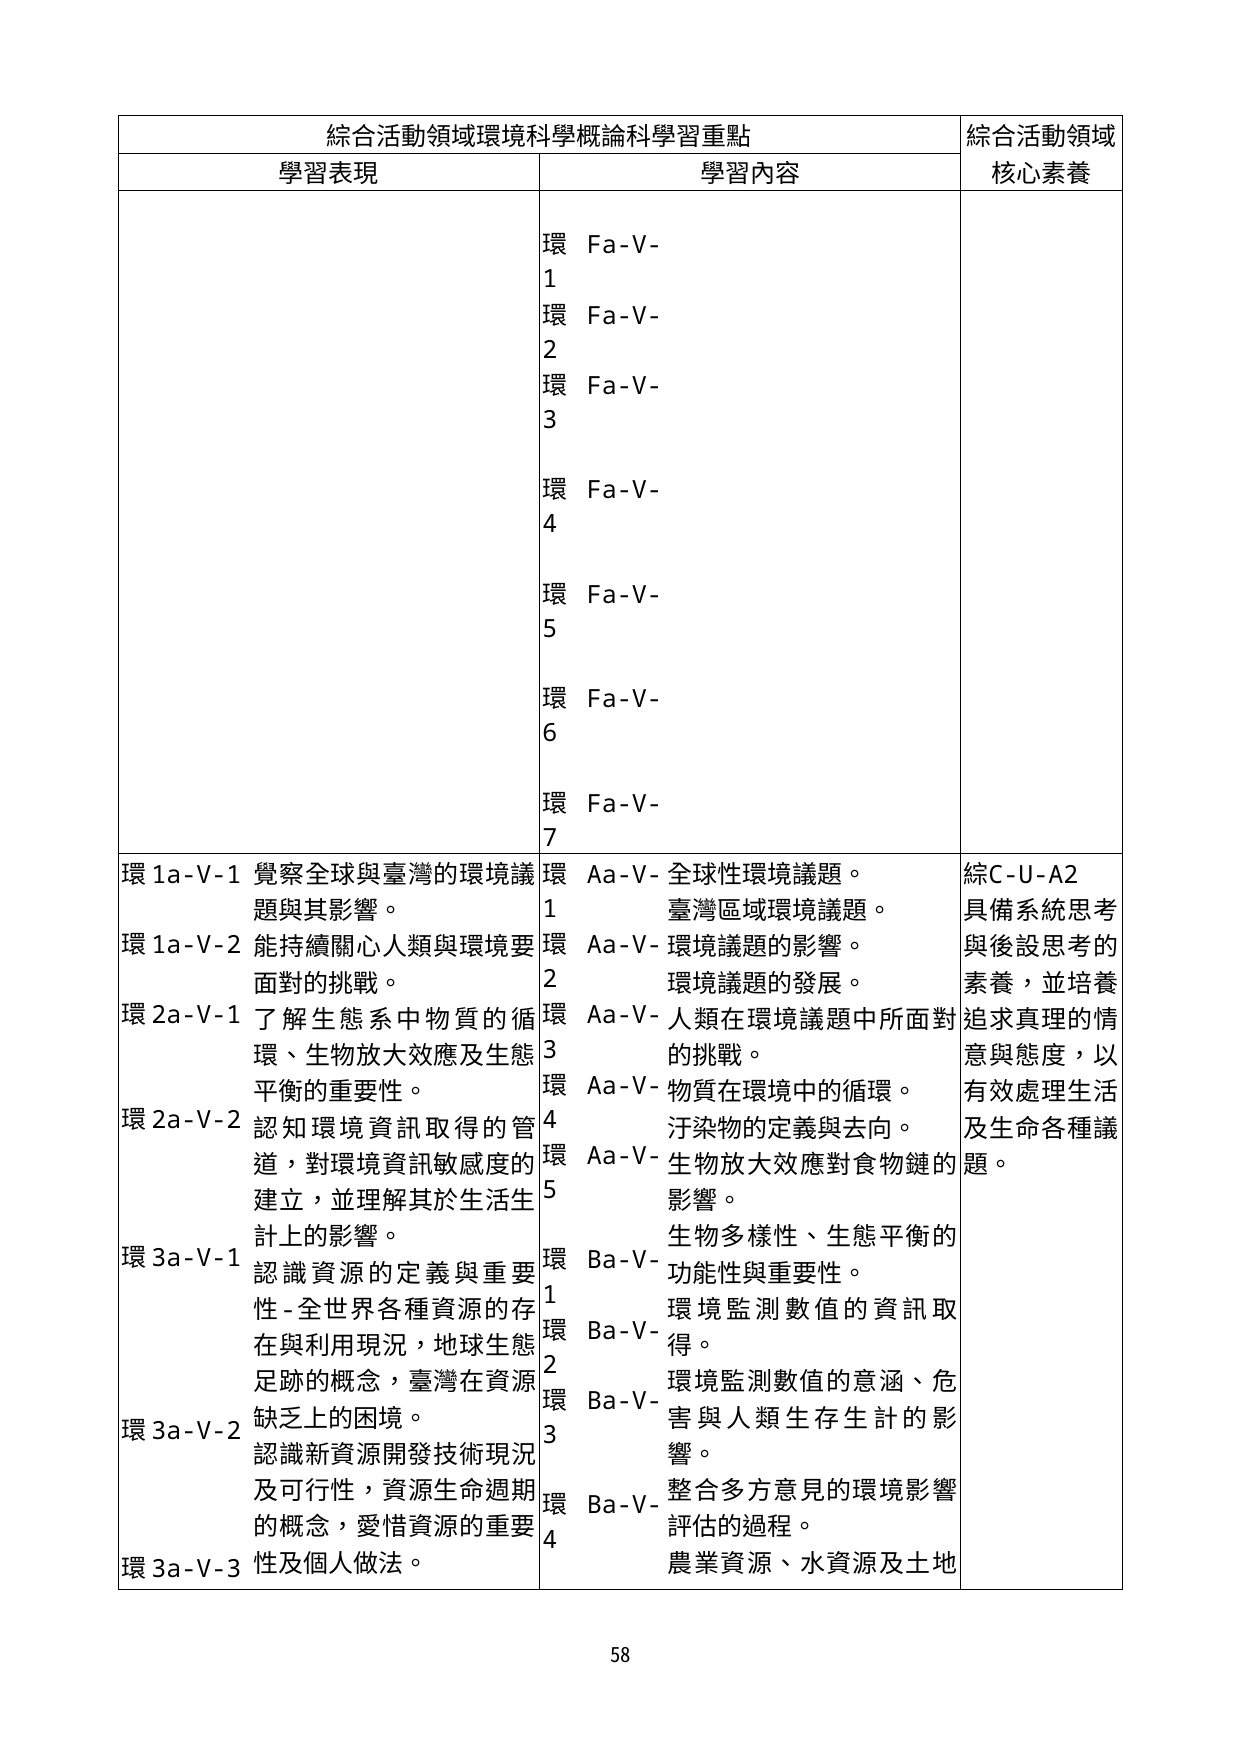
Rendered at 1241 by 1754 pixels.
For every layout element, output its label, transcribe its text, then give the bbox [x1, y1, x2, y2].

table_cell 學習表現 [119, 154, 539, 190]
table_cell [251, 191, 539, 853]
table_cell [119, 191, 251, 853]
table_cell 綜C-U-A2 具備系統思考與後設思考的素養，並培養追求真理的情意與態度，以有效處理生活及生命各種議題。 [961, 854, 1122, 1589]
table_cell 覺察全球與臺灣的環境議題與其影響。 能持續關心人類與環境要面對的挑戰。 了解生態系中物質的循環、生物放大效應及生態平衡的重要性。 認知環境資訊取得的管道，對環境資訊敏感度的建立，並理解其於生活生計上的影響。 認識資源的定義與重要性-全世界各種資源的存在與利用現況，地球生態足跡的概念，臺灣在資源缺乏上的困境。 認識新資源開發技術現況及可行性，資源生命週期的概念，愛惜資源的重要性及個人做法。 [251, 854, 539, 1589]
table_cell 學習內容 [540, 154, 960, 190]
table_header 綜合活動領域環境科學概論科學習重點 [119, 116, 960, 152]
table_header 綜合活動領域 核心素養 [961, 116, 1122, 190]
table_cell 環1a-V-1 環1a-V-2 環2a-V-1 環2a-V-2 環3a-V-1 環3a-V-2 環3a-V-3 [119, 854, 251, 1589]
table_cell 環Aa-V-1 環Aa-V-2 環Aa-V-3 環Aa-V-4 環Aa-V-5 環Ba-V-1 環Ba-V-2 環Ba-V-3 環Ba-V-4 [540, 854, 664, 1589]
table_cell [665, 191, 960, 853]
table_cell [961, 191, 1122, 853]
table_cell 環Fa-V-1 環Fa-V-2 環Fa-V-3 環Fa-V-4 環Fa-V-5 環Fa-V-6 環Fa-V-7 [540, 191, 664, 853]
table_cell 全球性環境議題。 臺灣區域環境議題。 環境議題的影響。 環境議題的發展。 人類在環境議題中所面對的挑戰。 物質在環境中的循環。 汙染物的定義與去向。 生物放大效應對食物鏈的影響。 生物多樣性、生態平衡的功能性與重要性。 環境監測數值的資訊取得。 環境監測數值的意涵、危害與人類生存生計的影響。 整合多方意見的環境影響評估的過程。 農業資源、水資源及土地 [665, 854, 960, 1589]
